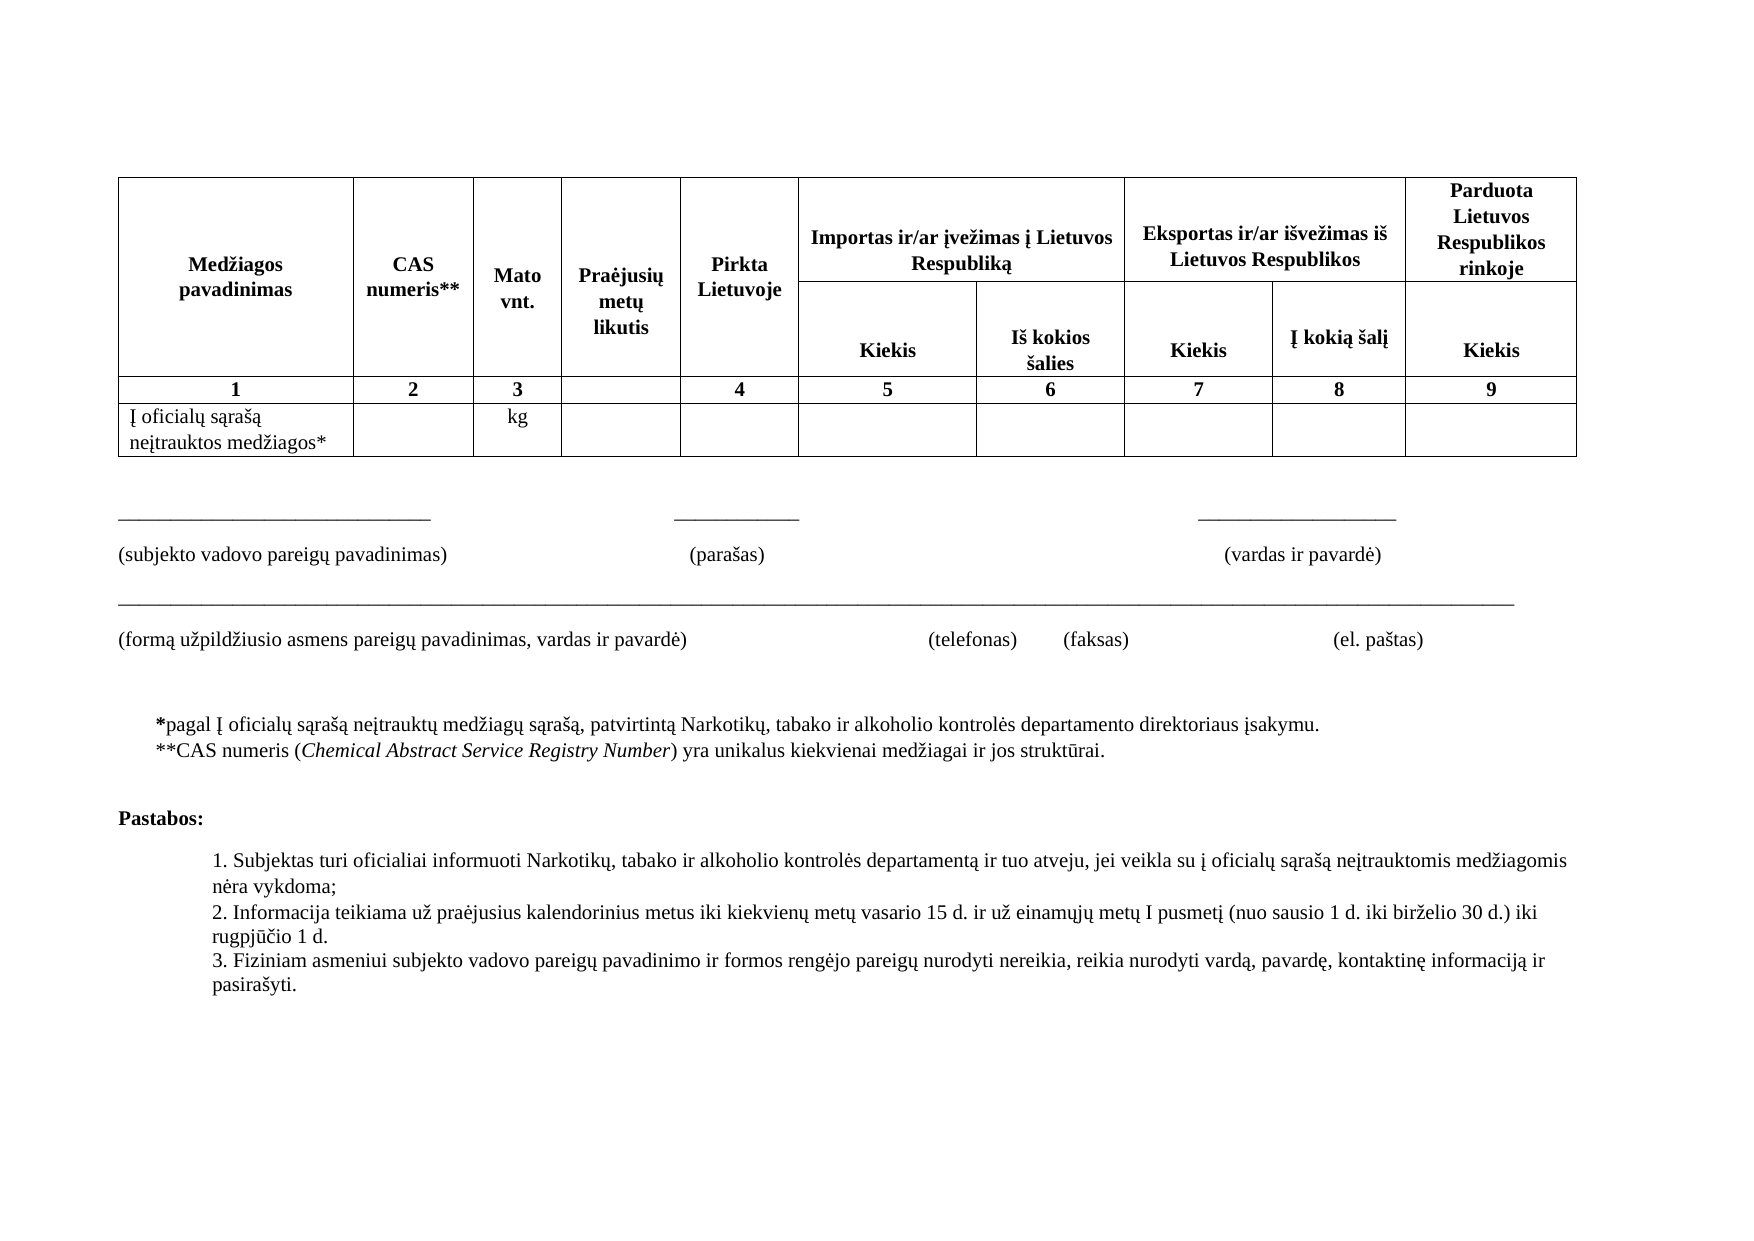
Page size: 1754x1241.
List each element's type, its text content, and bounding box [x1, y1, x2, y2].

text (formą užpildžiusio asmens pareigų pavadinimas, vardas ir pavardė) (telefonas) (faksas) (el. paštas) [118, 627, 1577, 651]
table_cell 1 [119, 377, 353, 403]
table_header Importas ir/ar įvežimas į Lietuvos Respubliką [799, 178, 1124, 281]
table_cell Kiekis [1406, 282, 1576, 376]
table_cell kg [474, 404, 561, 456]
table_cell 2 [354, 377, 473, 403]
table_cell [1406, 404, 1576, 456]
table_header Parduota Lietuvos Respublikos rinkoje [1406, 178, 1576, 281]
table_header CAS numeris** [354, 178, 473, 376]
table_cell 3 [474, 377, 561, 403]
table_cell [562, 404, 680, 456]
text ______________________________________________________________________________________________________________________________________ [118, 584, 1577, 608]
table_cell [1273, 404, 1405, 456]
table_cell [977, 404, 1124, 456]
table_cell [1125, 404, 1272, 456]
table_cell 5 [799, 377, 976, 403]
text (subjekto vadovo pareigų pavadinimas) (parašas) (vardas ir pavardė) [118, 542, 1577, 566]
table_cell Į kokią šalį [1273, 282, 1405, 376]
text 3. Fiziniam asmeniui subjekto vadovo pareigų pavadinimo ir formos rengėjo pareigų nurodyti nereikia, reikia nurodyti vardą, pavardę, kontaktinę informaciją ir pasirašyti. [212, 948, 1577, 996]
table_cell Iš kokios šalies [977, 282, 1124, 376]
table_cell [354, 404, 473, 456]
table_cell [799, 404, 976, 456]
table_cell Į oficialų sąrašą neįtrauktos medžiagos* [119, 404, 353, 456]
table_header Medžiagos pavadinimas [119, 178, 353, 376]
table_cell 8 [1273, 377, 1405, 403]
table_cell Kiekis [1125, 282, 1272, 376]
table_cell 6 [977, 377, 1124, 403]
text **CAS numeris (Chemical Abstract Service Registry Number) yra unikalus kiekvienai medžiagai ir jos struktūrai. [118, 737, 1577, 762]
text Pastabos: [118, 806, 1577, 830]
text ______________________________ ____________ ___________________ [118, 499, 1577, 523]
table_cell 4 [681, 377, 798, 403]
text 2. Informacija teikiama už praėjusius kalendorinius metus iki kiekvienų metų vasario 15 d. ir už einamųjų metų I pusmetį (nuo sausio 1 d. iki birželio 30 d.) iki rugpjūčio 1 d. [212, 900, 1577, 948]
table_header Eksportas ir/ar išvežimas iš Lietuvos Respublikos [1125, 178, 1405, 281]
table_cell Kiekis [799, 282, 976, 376]
table_cell [562, 377, 680, 403]
table_header Mato vnt. [474, 178, 561, 376]
text *pagal Į oficialų sąrašą neįtrauktų medžiagų sąrašą, patvirtintą Narkotikų, tabako ir alkoholio kontrolės departamento direktoriaus įsakymu. [118, 712, 1577, 736]
text 1. Subjektas turi oficialiai informuoti Narkotikų, tabako ir alkoholio kontrolės departamentą ir tuo atveju, jei veikla su į oficialų sąrašą neįtrauktomis medžiagomis nėra vykdoma; [212, 848, 1577, 898]
table_cell 7 [1125, 377, 1272, 403]
table_header Pirkta Lietuvoje [681, 178, 798, 376]
table_cell 9 [1406, 377, 1576, 403]
table_cell [681, 404, 798, 456]
table_header Praėjusių metų likutis [562, 178, 680, 376]
